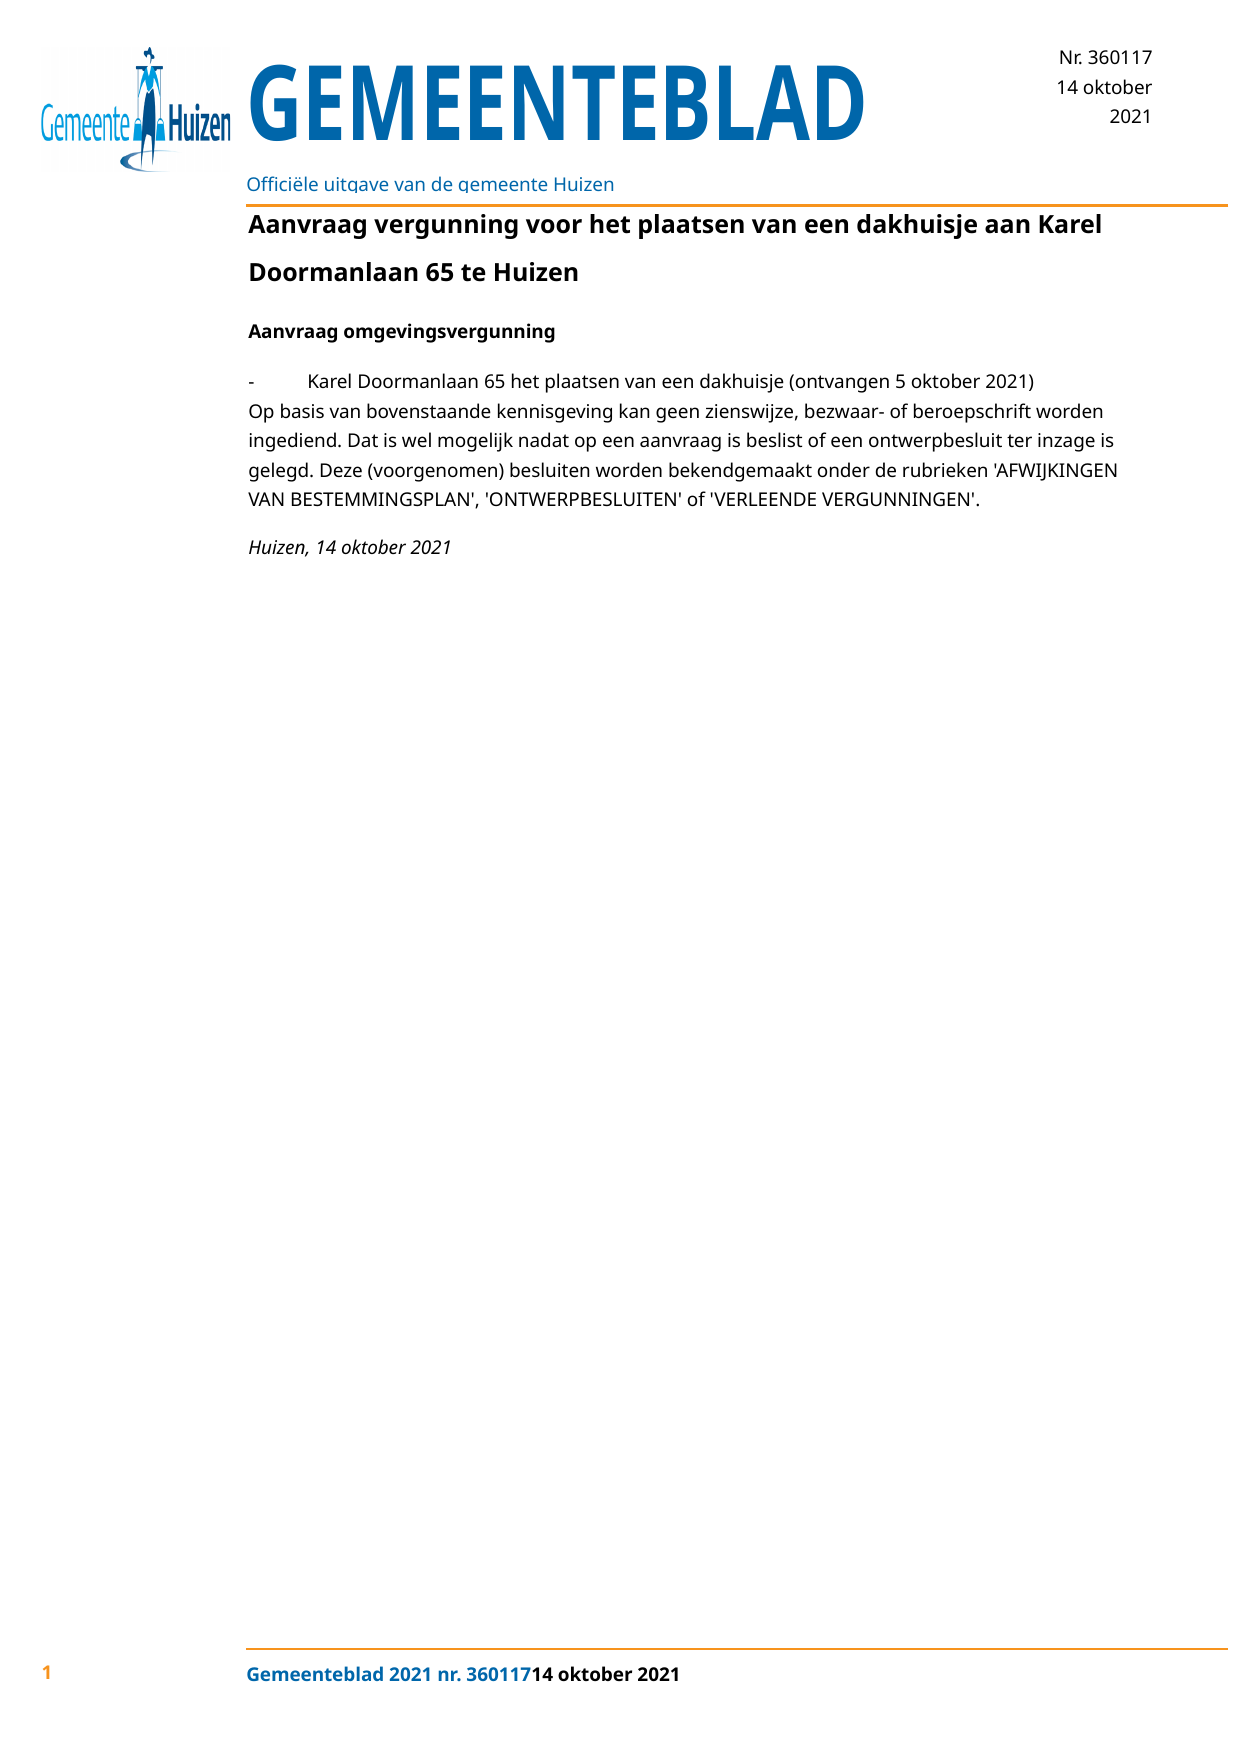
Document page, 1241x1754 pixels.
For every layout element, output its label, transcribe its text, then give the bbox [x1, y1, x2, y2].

text Op basis van bovenstaande kennisgeving kan geen zienswijze, bezwaar- of beroepschrift worden ingediend. Dat is wel mogelijk nadat op een aanvraag is beslist of een ontwerpbesluit ter inzage is gelegd. Deze (voorgenomen) besluiten worden bekendgemaakt onder de rubrieken 'AFWIJKINGEN VAN BESTEMMINGSPLAN', 'ONTWERPBESLUITEN' of 'VERLEENDE VERGUNNINGEN'. [248, 398, 1152, 512]
text Aanvraag omgevingsvergunning [248, 318, 1152, 344]
text Huizen, 14 oktober 2021 [248, 534, 1152, 560]
text Aanvraag vergunning voor het plaatsen van een dakhuisje aan Karel Doormanlaan 65 te Huizen [248, 207, 1152, 288]
picture [41, 47, 231, 172]
list Karel Doormanlaan 65 het plaatsen van een dakhuisje (ontvangen 5 oktober 2021) [248, 368, 1152, 394]
